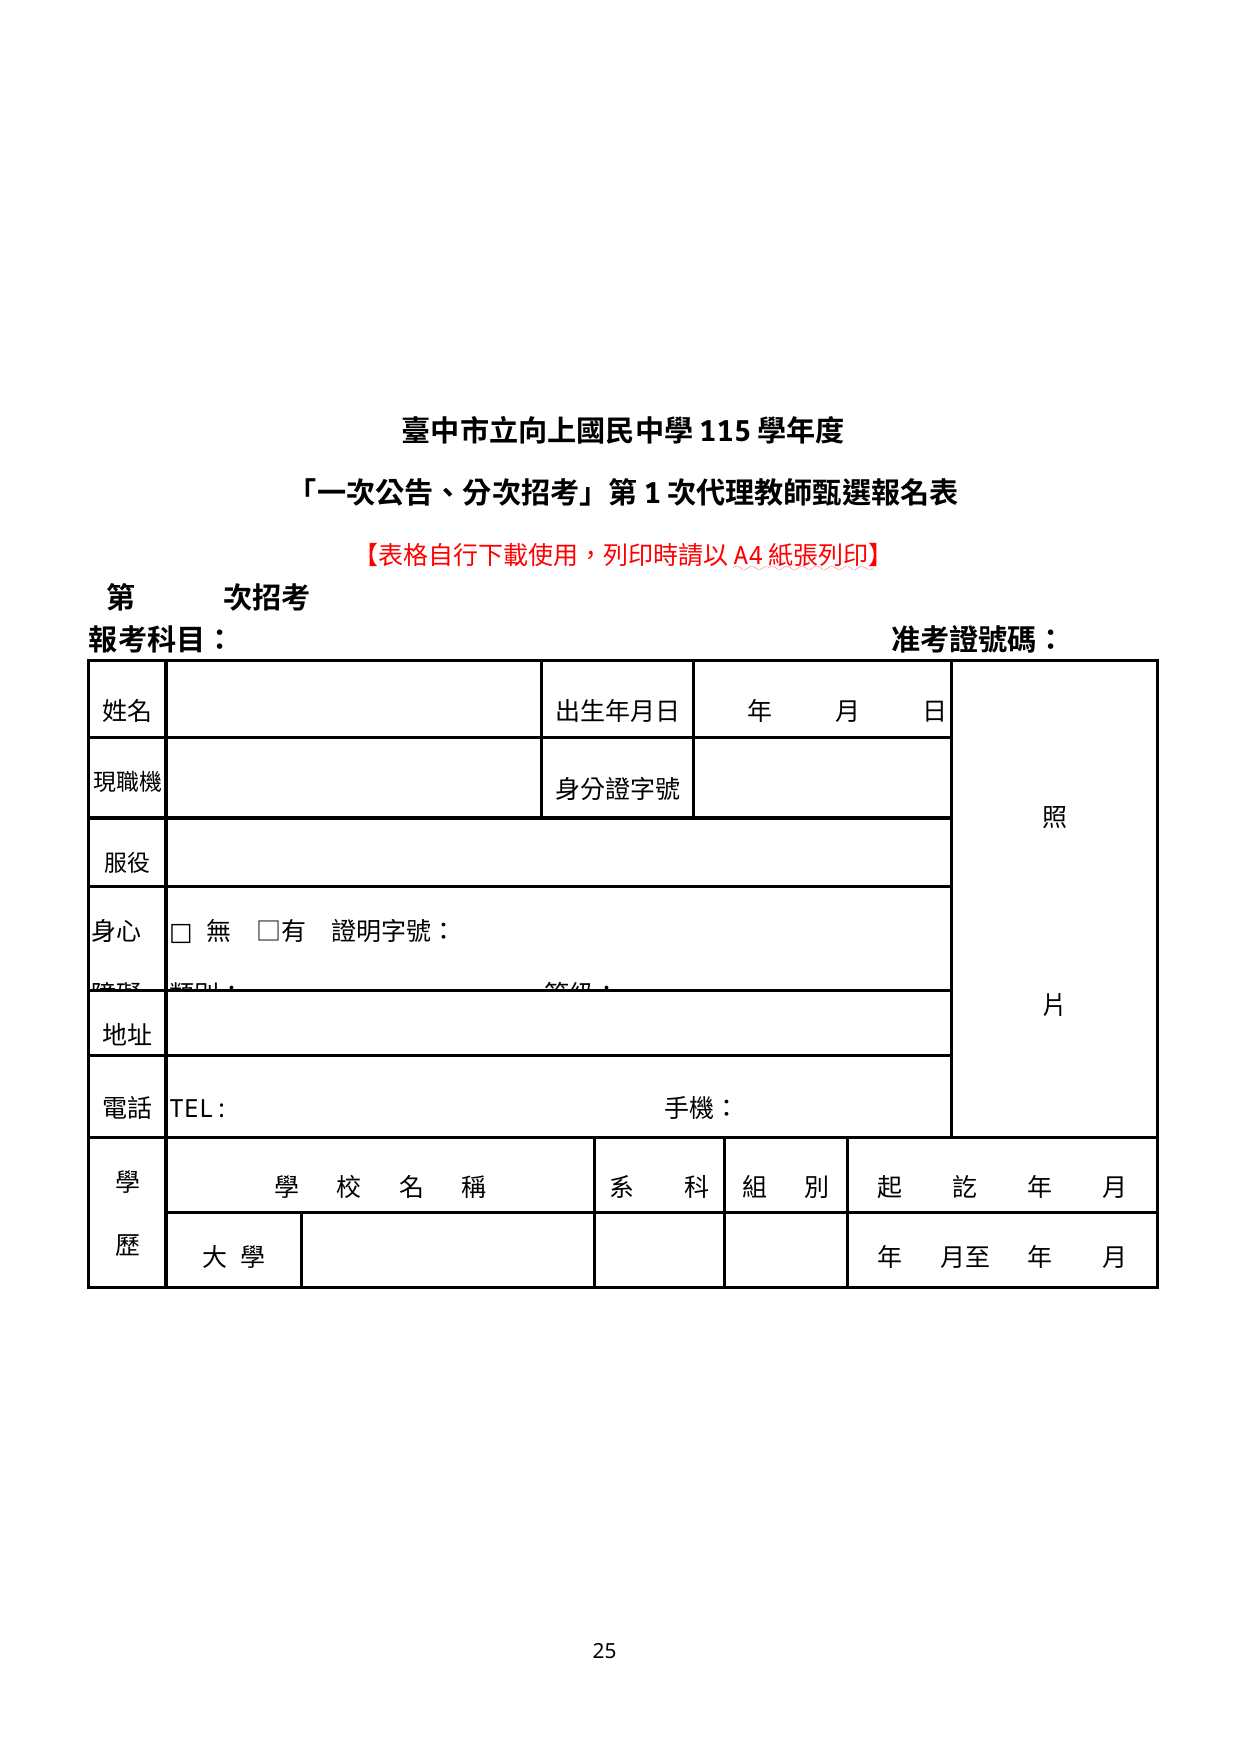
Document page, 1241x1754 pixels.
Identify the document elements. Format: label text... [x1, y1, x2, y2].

table_cell □免役 □役畢 □服役中 [168, 820, 950, 885]
table_header [168, 662, 540, 736]
table_cell 系 科 [596, 1139, 723, 1211]
table_cell [726, 1214, 846, 1286]
table_header 年 月 日 [695, 662, 950, 736]
table_header 姓名 [90, 662, 164, 736]
table_cell 年 月至 年 月 [849, 1214, 1156, 1286]
text 【表格自行下載使用，列印時請以A4紙張列印】 [89, 512, 1157, 574]
table_cell 地址 [90, 992, 164, 1054]
text 臺中市立向上國民中學115學年度 [89, 387, 1157, 449]
table_cell 服役 情形 [90, 820, 164, 885]
text 報考科目： 准考證號碼： [89, 617, 1157, 659]
table_cell 現職機關學校 [90, 739, 164, 816]
table_cell 起 訖 年 月 [849, 1139, 1156, 1211]
table_cell 身分證字號 [543, 739, 692, 816]
text 第 次招考 [89, 574, 1157, 617]
table_cell 電話 [90, 1057, 164, 1136]
table_cell 組 別 [726, 1139, 846, 1211]
table_cell [303, 1214, 593, 1286]
table_cell [168, 992, 950, 1054]
table_header 出生年月日 [543, 662, 692, 736]
table_cell 學 校 名 稱 [168, 1139, 593, 1211]
table_cell [168, 739, 540, 816]
table_cell 大 學 [168, 1214, 300, 1286]
table_header 照 片 [953, 662, 1156, 1136]
table_cell 無 □有 證明字號： 類別： 等級： 申請服務項目： [168, 888, 950, 988]
table_cell [596, 1214, 723, 1286]
text 「一次公告、分次招考」第1次代理教師甄選報名表 [89, 449, 1157, 512]
table_cell 身心障礙證明 [90, 888, 164, 988]
table_cell 學 歷 [90, 1139, 164, 1286]
table_cell [695, 739, 950, 816]
table_cell TEL: 手機： [168, 1057, 950, 1136]
